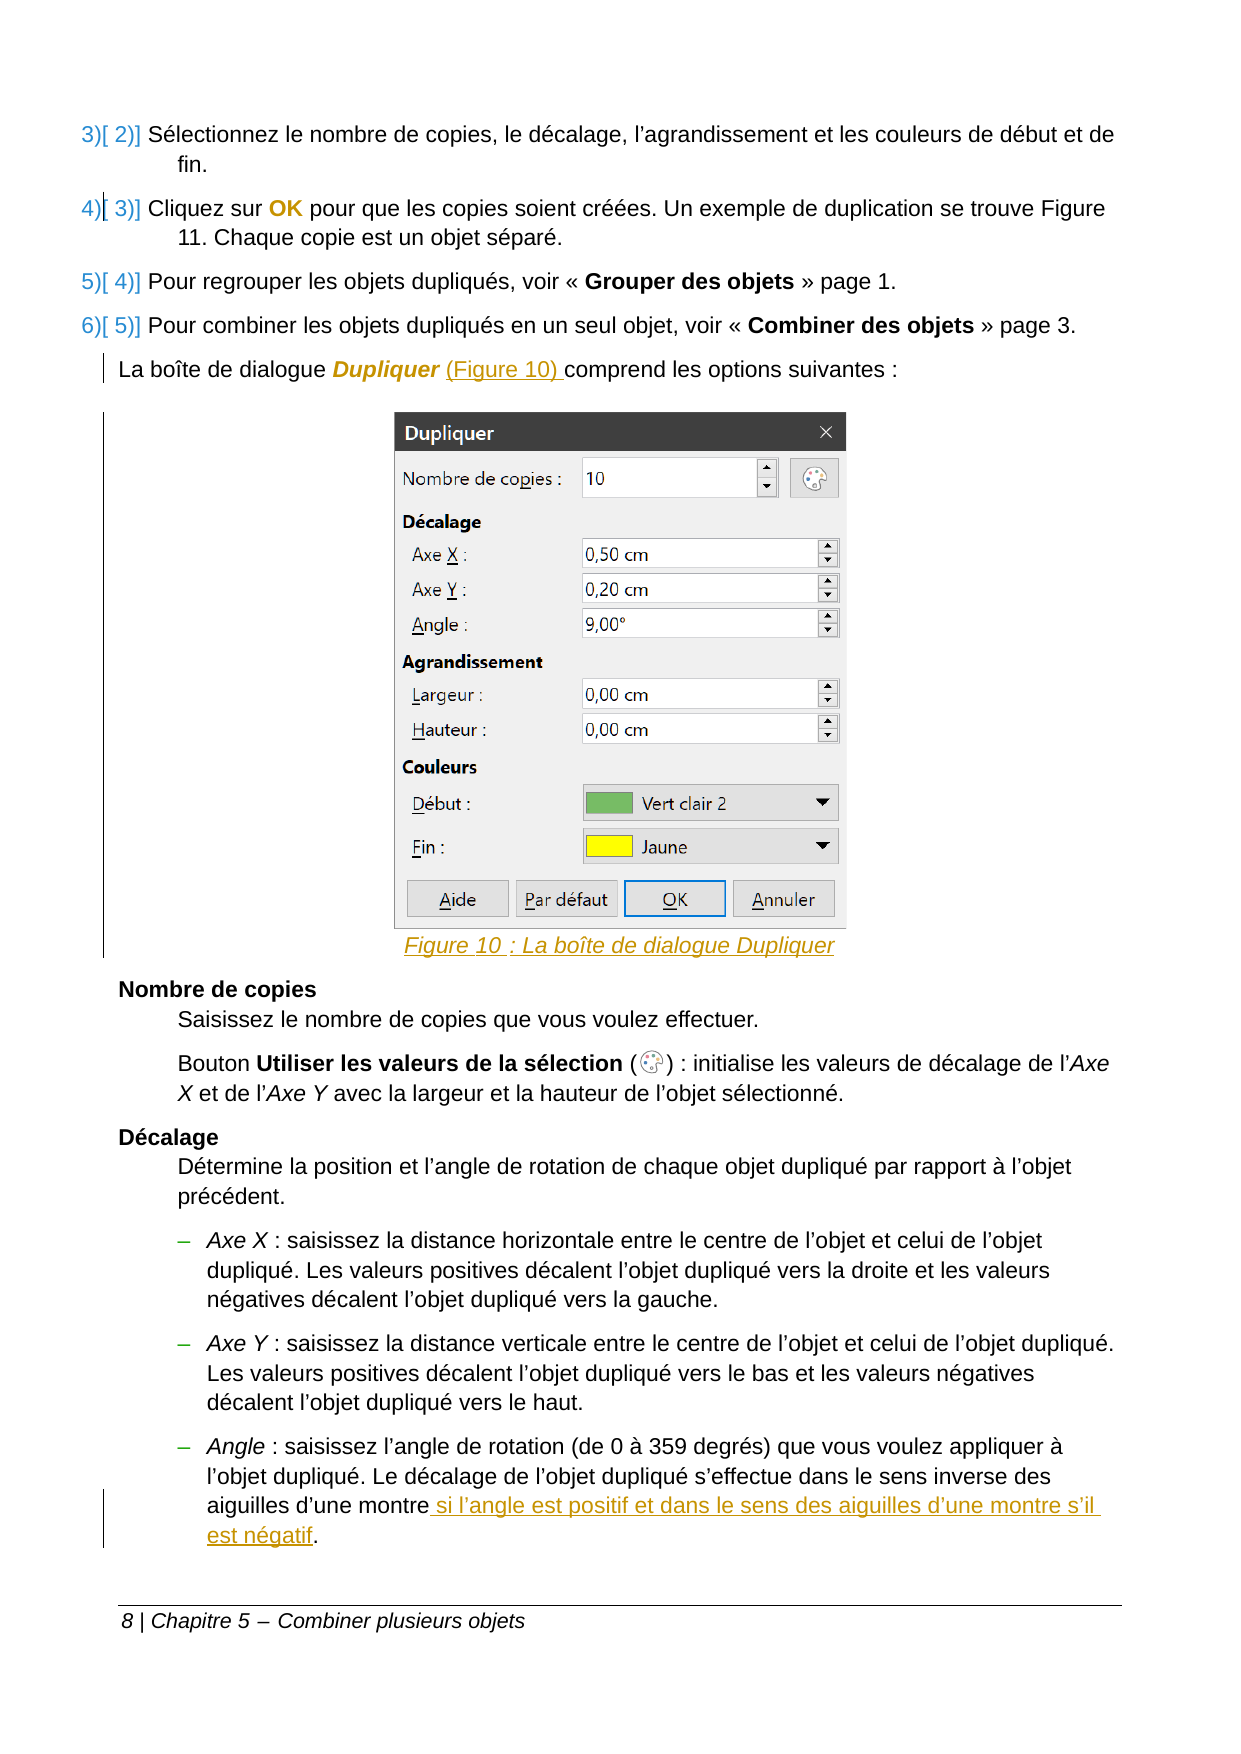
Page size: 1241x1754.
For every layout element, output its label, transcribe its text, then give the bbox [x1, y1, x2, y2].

list Axe Y : saisissez la distance verticale entre le centre de l’objet et celui de l’objet dupliqué. Les valeurs positives décalent l’objet dupliqué vers le bas et les valeurs négatives décalent l’objet dupliqué vers le haut. [177, 1327, 1122, 1415]
list Détermine la position et l’angle de rotation de chaque objet dupliqué par rapport à l’objet précédent. [177, 1150, 1122, 1209]
picture [394, 412, 847, 929]
text La boîte de dialogue Dupliquer (Figure 10) comprend les options suivantes : [118, 353, 1122, 383]
list Axe X : saisissez la distance horizontale entre le centre de l’objet et celui de l’objet dupliqué. Les valeurs positives décalent l’objet dupliqué vers la droite et les valeurs négatives décalent l’objet dupliqué vers la gauche. [177, 1224, 1122, 1312]
list Saisissez le nombre de copies que vous voulez effectuer. [177, 1003, 1122, 1032]
list Pour regrouper les objets dupliqués, voir « Grouper des objets » page 1. [148, 265, 1122, 295]
list Cliquez sur OK pour que les copies soient créées. Un exemple de duplication se trouve Figure 11. Chaque copie est un objet séparé. [148, 192, 1122, 251]
list Angle : saisissez l’angle de rotation (de 0 à 359 degrés) que vous voulez appliquer à l’objet dupliqué. Le décalage de l’objet dupliqué s’effectue dans le sens inverse des aiguilles d’une montre si l’angle est positif et dans le sens des aiguilles d’une montre s’il est négatif. [177, 1430, 1122, 1548]
subtitle Décalage [118, 1121, 1122, 1150]
list Pour combiner les objets dupliqués en un seul objet, voir « Combiner des objets » page 3. [148, 309, 1122, 339]
list Sélectionnez le nombre de copies, le décalage, l’agrandissement et les couleurs de début et de fin. [148, 118, 1122, 177]
text Figure 10 : La boîte de dialogue Dupliquer [118, 929, 1122, 958]
subtitle Nombre de copies [118, 973, 1122, 1003]
list Bouton Utiliser les valeurs de la sélection () : initialise les valeurs de décalage de l’Axe X et de l’Axe Y avec la largeur et la hauteur de l’objet sélectionné. [177, 1047, 1122, 1106]
